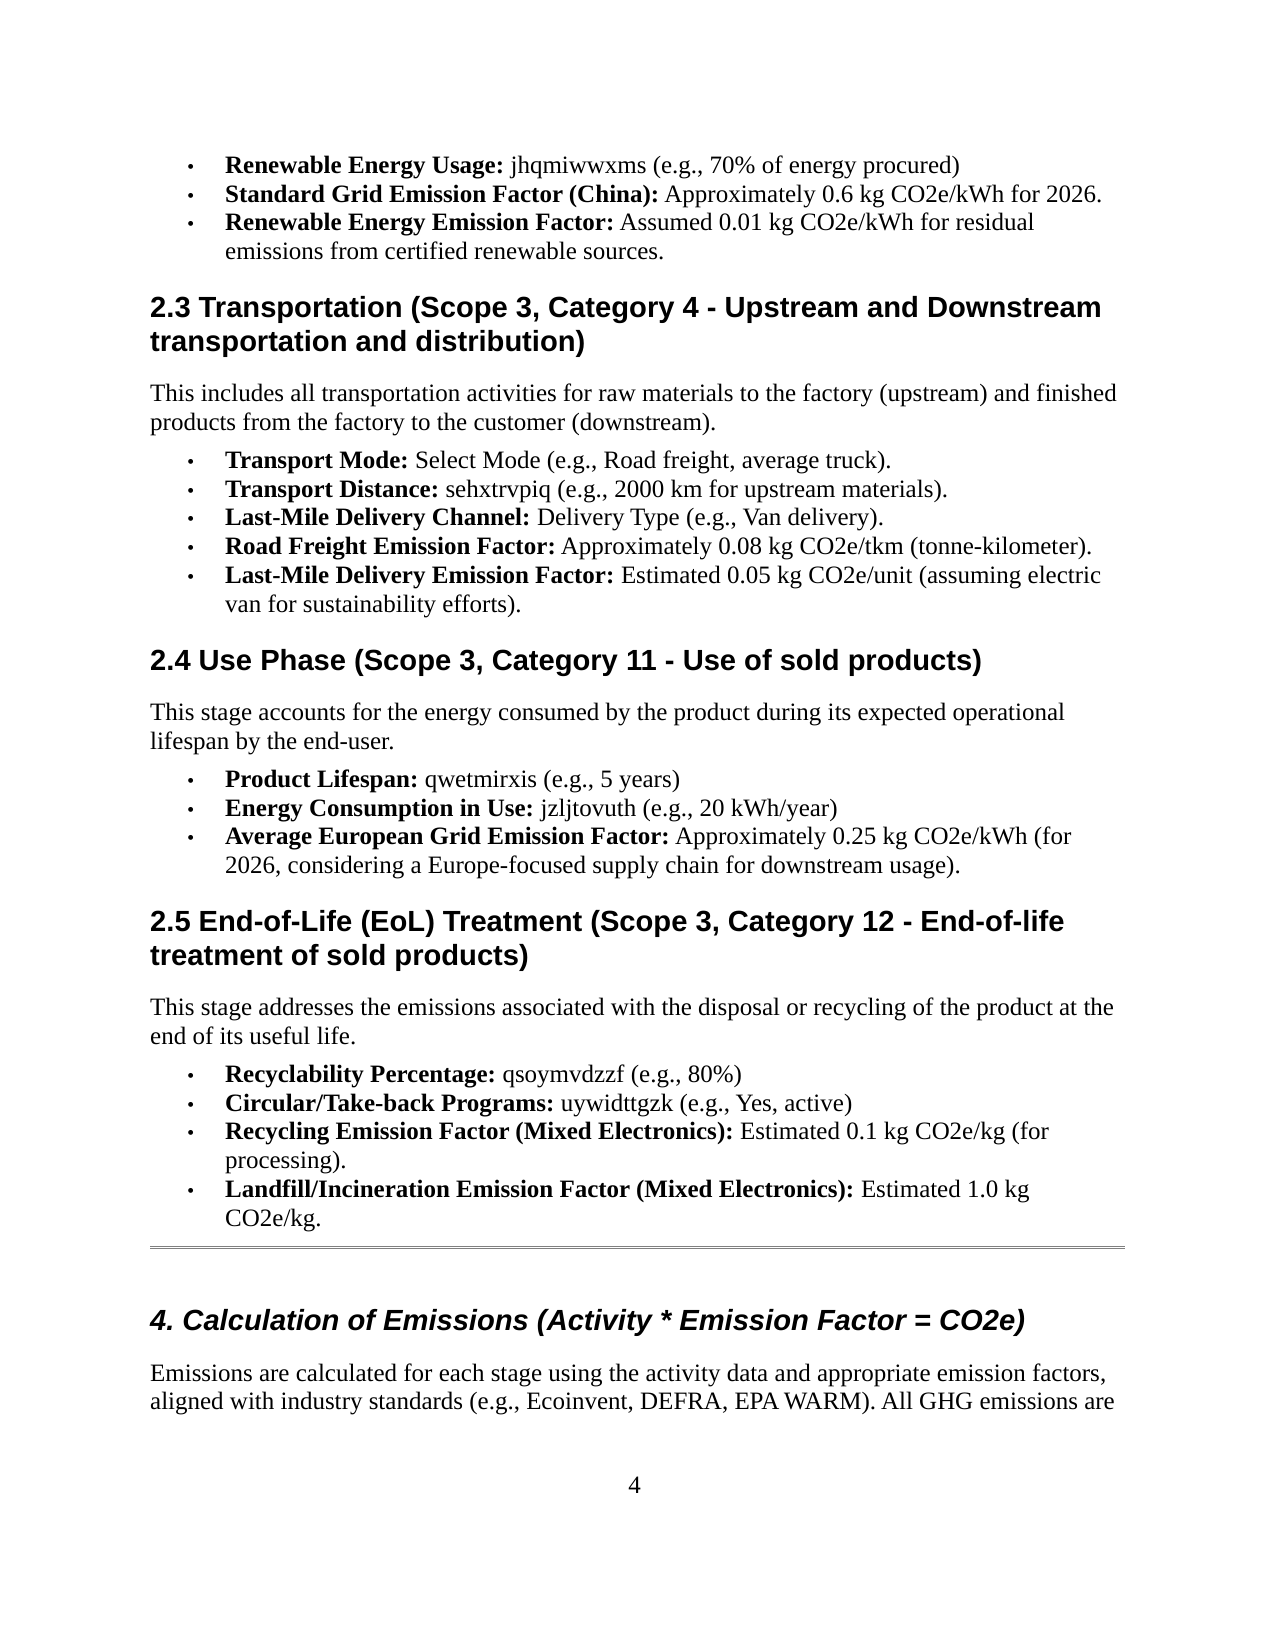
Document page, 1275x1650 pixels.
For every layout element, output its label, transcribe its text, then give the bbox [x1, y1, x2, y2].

list Landfill/Incineration Emission Factor (Mixed Electronics): Estimated 1.0 kg CO2e/kg. [187, 1174, 1125, 1231]
subtitle 2.5 End-of-Life (EoL) Treatment (Scope 3, Category 12 - End-of-life treatment of sold products) [150, 904, 1125, 971]
list Energy Consumption in Use: jzljtovuth (e.g., 20 kWh/year) [187, 793, 1125, 821]
list Recyclability Percentage: qsoymvdzzf (e.g., 80%) [187, 1059, 1125, 1088]
subtitle 2.4 Use Phase (Scope 3, Category 11 - Use of sold products) [150, 642, 1125, 676]
list Circular/Take-back Programs: uywidttgzk (e.g., Yes, active) [187, 1088, 1125, 1116]
list Recycling Emission Factor (Mixed Electronics): Estimated 0.1 kg CO2e/kg (for processing). [187, 1116, 1125, 1174]
text This includes all transportation activities for raw materials to the factory (upstream) and finished products from the factory to the customer (downstream). [150, 378, 1125, 436]
list Transport Mode: Select Mode (e.g., Road freight, average truck). [187, 445, 1125, 474]
list Standard Grid Emission Factor (China): Approximately 0.6 kg CO2e/kWh for 2026. [187, 179, 1125, 207]
list Renewable Energy Emission Factor: Assumed 0.01 kg CO2e/kWh for residual emissions from certified renewable sources. [187, 207, 1125, 265]
subtitle 4. Calculation of Emissions (Activity * Emission Factor = CO2e) [150, 1303, 1125, 1336]
list Last-Mile Delivery Channel: Delivery Type (e.g., Van delivery). [187, 502, 1125, 531]
list Last-Mile Delivery Emission Factor: Estimated 0.05 kg CO2e/unit (assuming electric van for sustainability efforts). [187, 560, 1125, 617]
text Emissions are calculated for each stage using the activity data and appropriate emission factors, aligned with industry standards (e.g., Ecoinvent, DEFRA, EPA WARM). All GHG emissions are [150, 1358, 1125, 1415]
list Average European Grid Emission Factor: Approximately 0.25 kg CO2e/kWh (for 2026, considering a Europe-focused supply chain for downstream usage). [187, 821, 1125, 879]
list Road Freight Emission Factor: Approximately 0.08 kg CO2e/tkm (tonne-kilometer). [187, 531, 1125, 560]
text This stage accounts for the energy consumed by the product during its expected operational lifespan by the end-user. [150, 697, 1125, 755]
subtitle 2.3 Transportation (Scope 3, Category 4 - Upstream and Downstream transportation and distribution) [150, 290, 1125, 357]
text This stage addresses the emissions associated with the disposal or recycling of the product at the end of its useful life. [150, 992, 1125, 1050]
list Renewable Energy Usage: jhqmiwwxms (e.g., 70% of energy procured) [187, 150, 1125, 179]
list Transport Distance: sehxtrvpiq (e.g., 2000 km for upstream materials). [187, 474, 1125, 502]
list Product Lifespan: qwetmirxis (e.g., 5 years) [187, 764, 1125, 793]
